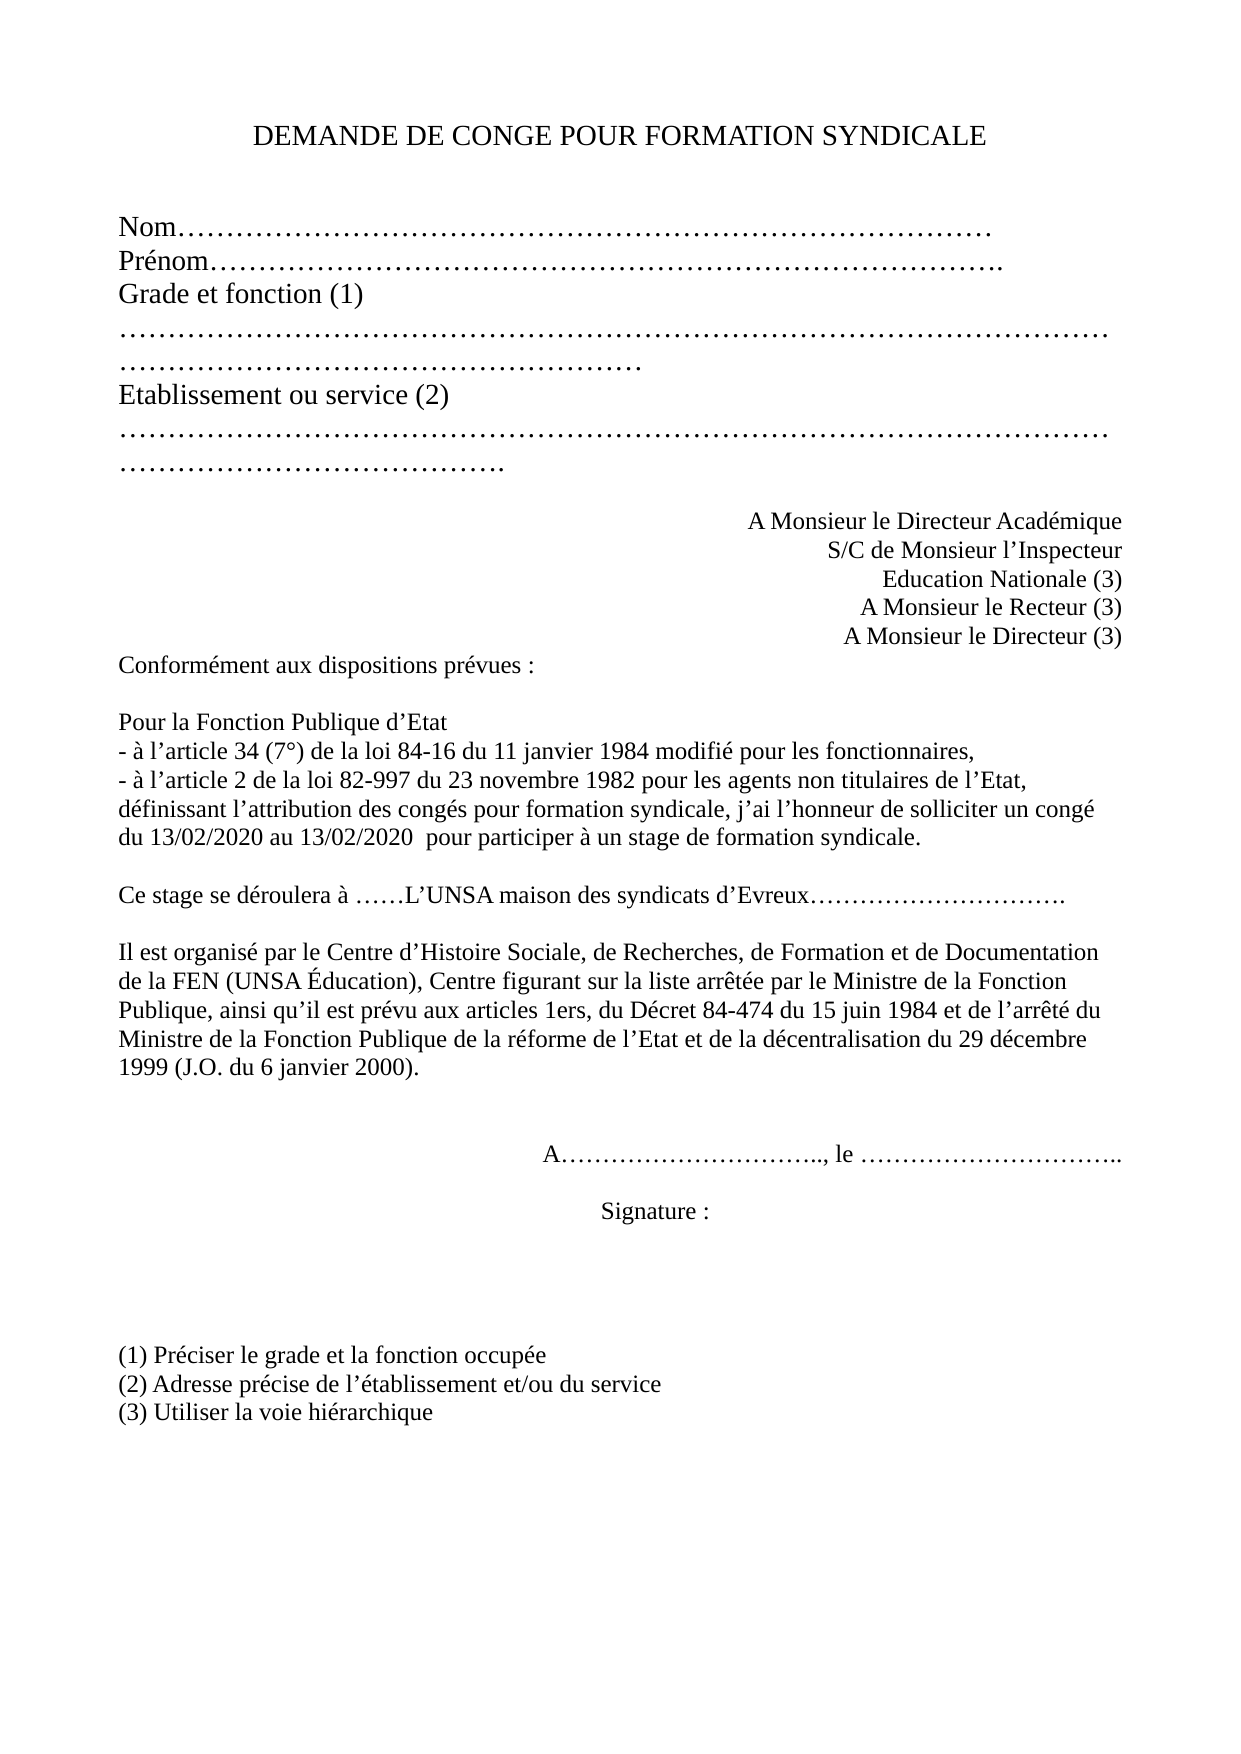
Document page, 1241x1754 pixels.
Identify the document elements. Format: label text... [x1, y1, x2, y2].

text S/C de Monsieur l’Inspecteur [118, 535, 1122, 564]
text Il est organisé par le Centre d’Histoire Sociale, de Recherches, de Formation et de Documentation de la FEN (UNSA Éducation), Centre figurant sur la liste arrêtée par le Ministre de la Fonction Publique, ainsi qu’il est prévu aux articles 1ers, du Décret 84‐474 du 15 juin 1984 et de l’arrêté du Ministre de la Fonction Publique de la réforme de l’Etat et de la décentralisation du 29 décembre 1999 (J.O. du 6 janvier 2000). [118, 937, 1122, 1081]
text A Monsieur le Directeur (3) [118, 621, 1122, 650]
text Education Nationale (3) [118, 564, 1122, 592]
text Grade et fonction (1) ………………………………………………………………………………………………………………………………………… [118, 276, 1122, 377]
text A Monsieur le Directeur Académique [118, 506, 1122, 535]
text Signature : [118, 1196, 1122, 1225]
text du 13/02/2020 au 13/02/2020 pour participer à un stage de formation syndicale. [118, 822, 1122, 851]
text - à l’article 34 (7°) de la loi 84‐16 du 11 janvier 1984 modifié pour les fonctionnaires, [118, 736, 1122, 765]
text Conformément aux dispositions prévues : [118, 650, 1122, 679]
text Ce stage se déroulera à ……L’UNSA maison des syndicats d’Evreux…………………………. [118, 880, 1122, 909]
text A Monsieur le Recteur (3) [118, 592, 1122, 621]
text (1) Préciser le grade et la fonction occupée [118, 1340, 1122, 1369]
text Etablissement ou service (2) ……………………………………………………………………………………………………………………………. [118, 377, 1122, 477]
text (3) Utiliser la voie hiérarchique [118, 1397, 1122, 1426]
text (2) Adresse précise de l’établissement et/ou du service [118, 1369, 1122, 1397]
text DEMANDE DE CONGE POUR FORMATION SYNDICALE [118, 118, 1122, 152]
text Nom………………………………………………………………………… Prénom………………………………………………………………………. [118, 209, 1122, 276]
text Pour la Fonction Publique d’Etat [118, 707, 1122, 736]
text - à l’article 2 de la loi 82‐997 du 23 novembre 1982 pour les agents non titulaires de l’Etat, définissant l’attribution des congés pour formation syndicale, j’ai l’honneur de solliciter un congé [118, 765, 1122, 822]
text A………………………….., le ………………………….. [118, 1139, 1122, 1167]
